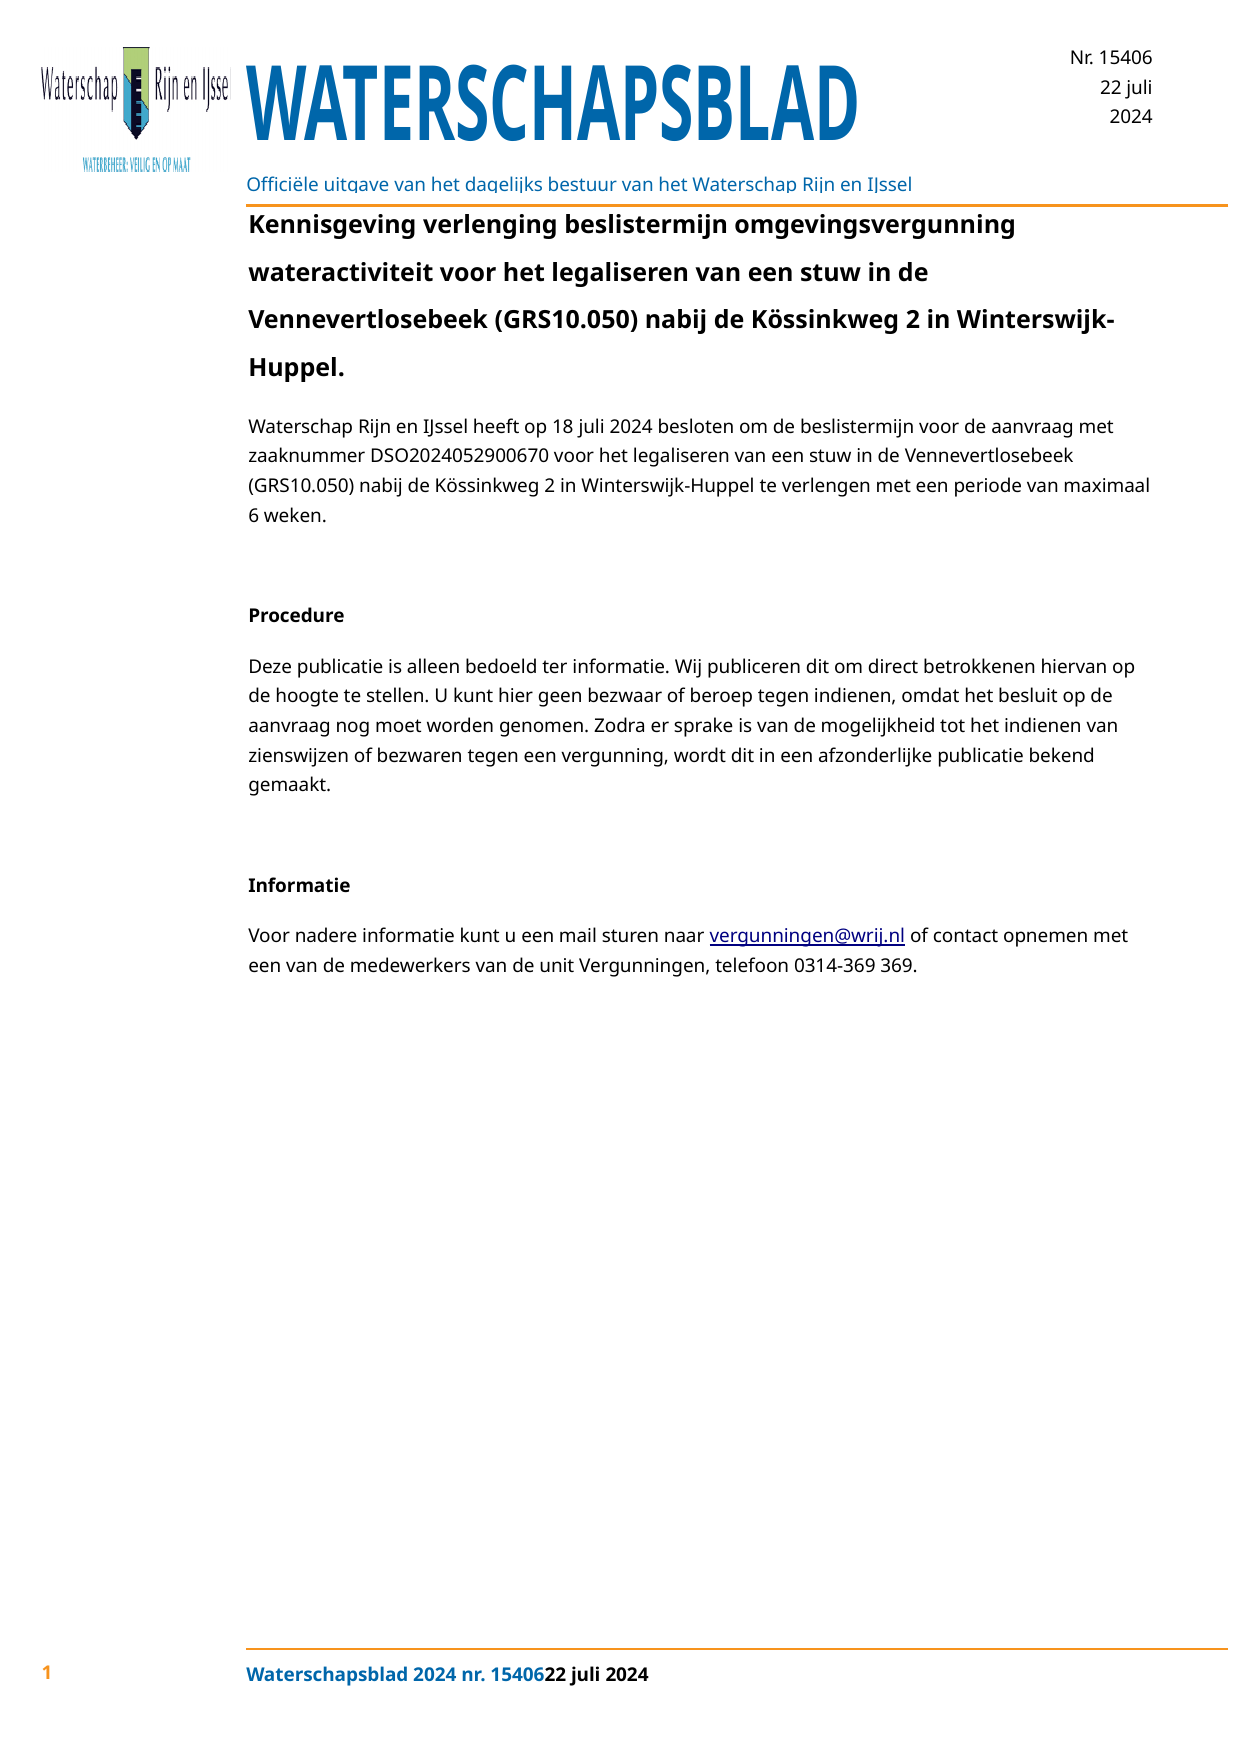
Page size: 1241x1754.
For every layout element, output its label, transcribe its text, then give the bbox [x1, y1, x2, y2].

text Waterschap Rijn en IJssel heeft op 18 juli 2024 besloten om de beslistermijn voor de aanvraag met zaaknummer DSO2024052900670 voor het legaliseren van een stuw in de Vennevertlosebeek (GRS10.050) nabij de Kössinkweg 2 in Winterswijk-Huppel te verlengen met een periode van maximaal 6 weken. [248, 413, 1152, 528]
picture [41, 47, 231, 172]
text Procedure [248, 603, 1152, 628]
text Voor nadere informatie kunt u een mail sturen naar vergunningen@wrij.nl of contact opnemen met een van de medewerkers van de unit Vergunningen, telefoon 0314-369 369. [248, 923, 1152, 978]
text Informatie [248, 872, 1152, 898]
text Kennisgeving verlenging beslistermijn omgevingsvergunning wateractiviteit voor het legaliseren van een stuw in de Vennevertlosebeek (GRS10.050) nabij de Kössinkweg 2 in Winterswijk-Huppel. [248, 207, 1152, 384]
text Deze publicatie is alleen bedoeld ter informatie. Wij publiceren dit om direct betrokkenen hiervan op de hoogte te stellen. U kunt hier geen bezwaar of beroep tegen indienen, omdat het besluit op de aanvraag nog moet worden genomen. Zodra er sprake is van de mogelijkheid tot het indienen van zienswijzen of bezwaren tegen een vergunning, wordt dit in een afzonderlijke publicatie bekend gemaakt. [248, 653, 1152, 797]
